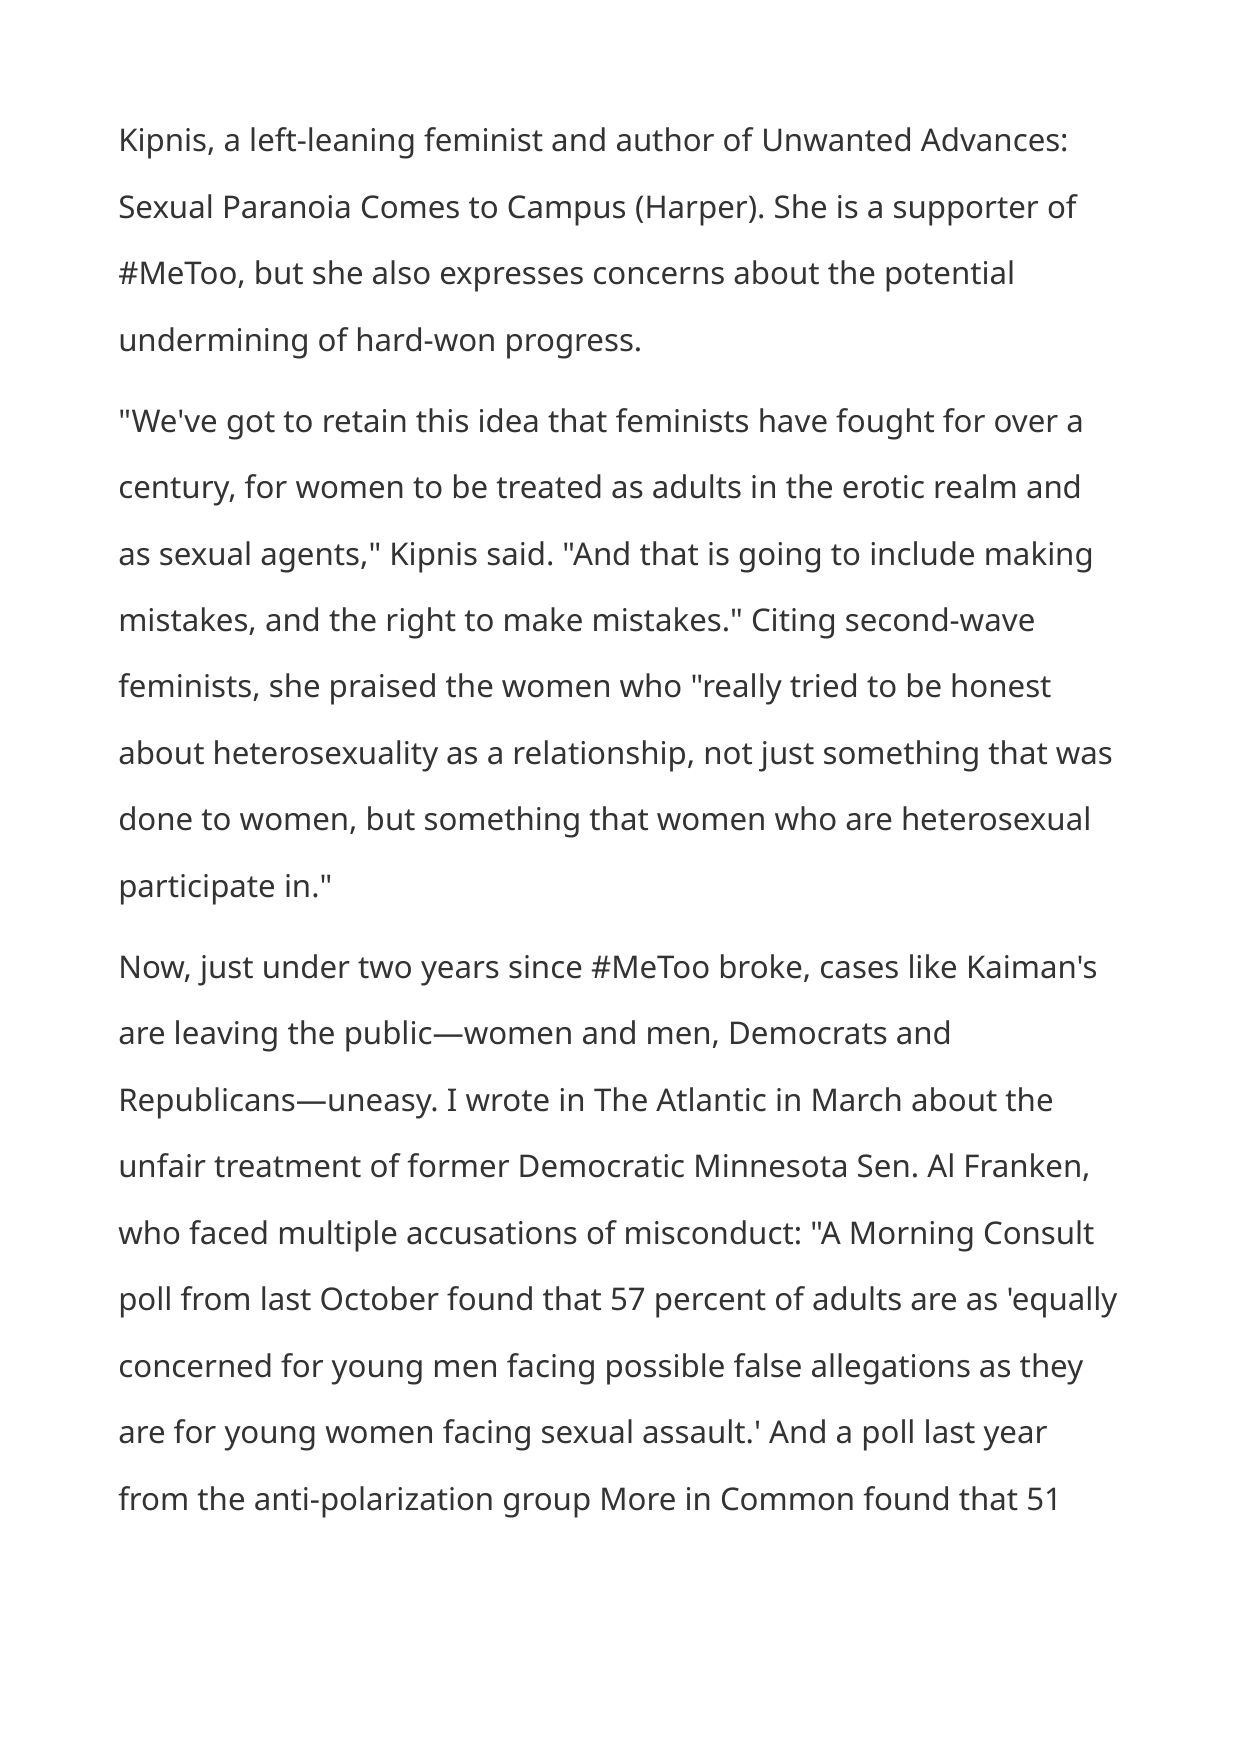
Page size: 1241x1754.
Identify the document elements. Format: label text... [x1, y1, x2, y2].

text Kipnis, a left-leaning feminist and author of Unwanted Advances: Sexual Paranoia Comes to Campus (Harper). She is a supporter of #MeToo, but she also expresses concerns about the potential undermining of hard-won progress. [118, 118, 1122, 360]
text "We've got to retain this idea that feminists have fought for over a century, for women to be treated as adults in the erotic realm and as sexual agents," Kipnis said. "And that is going to include making mistakes, and the right to make mistakes." Citing second-wave feminists, she praised the women who "really tried to be honest about heterosexuality as a relationship, not just something that was done to women, but something that women who are heterosexual participate in." [118, 398, 1122, 906]
text Now, just under two years since #MeToo broke, cases like Kaiman's are leaving the public—women and men, Democrats and Republicans—uneasy. I wrote in The Atlantic in March about the unfair treatment of former Democratic Minnesota Sen. Al Franken, who faced multiple accusations of misconduct: "A Morning Consult poll from last October found that 57 percent of adults are as 'equally concerned for young men facing possible false allegations as they are for young women facing sexual assault.' And a poll last year from the anti-polarization group More in Common found that 51 [118, 945, 1122, 1519]
